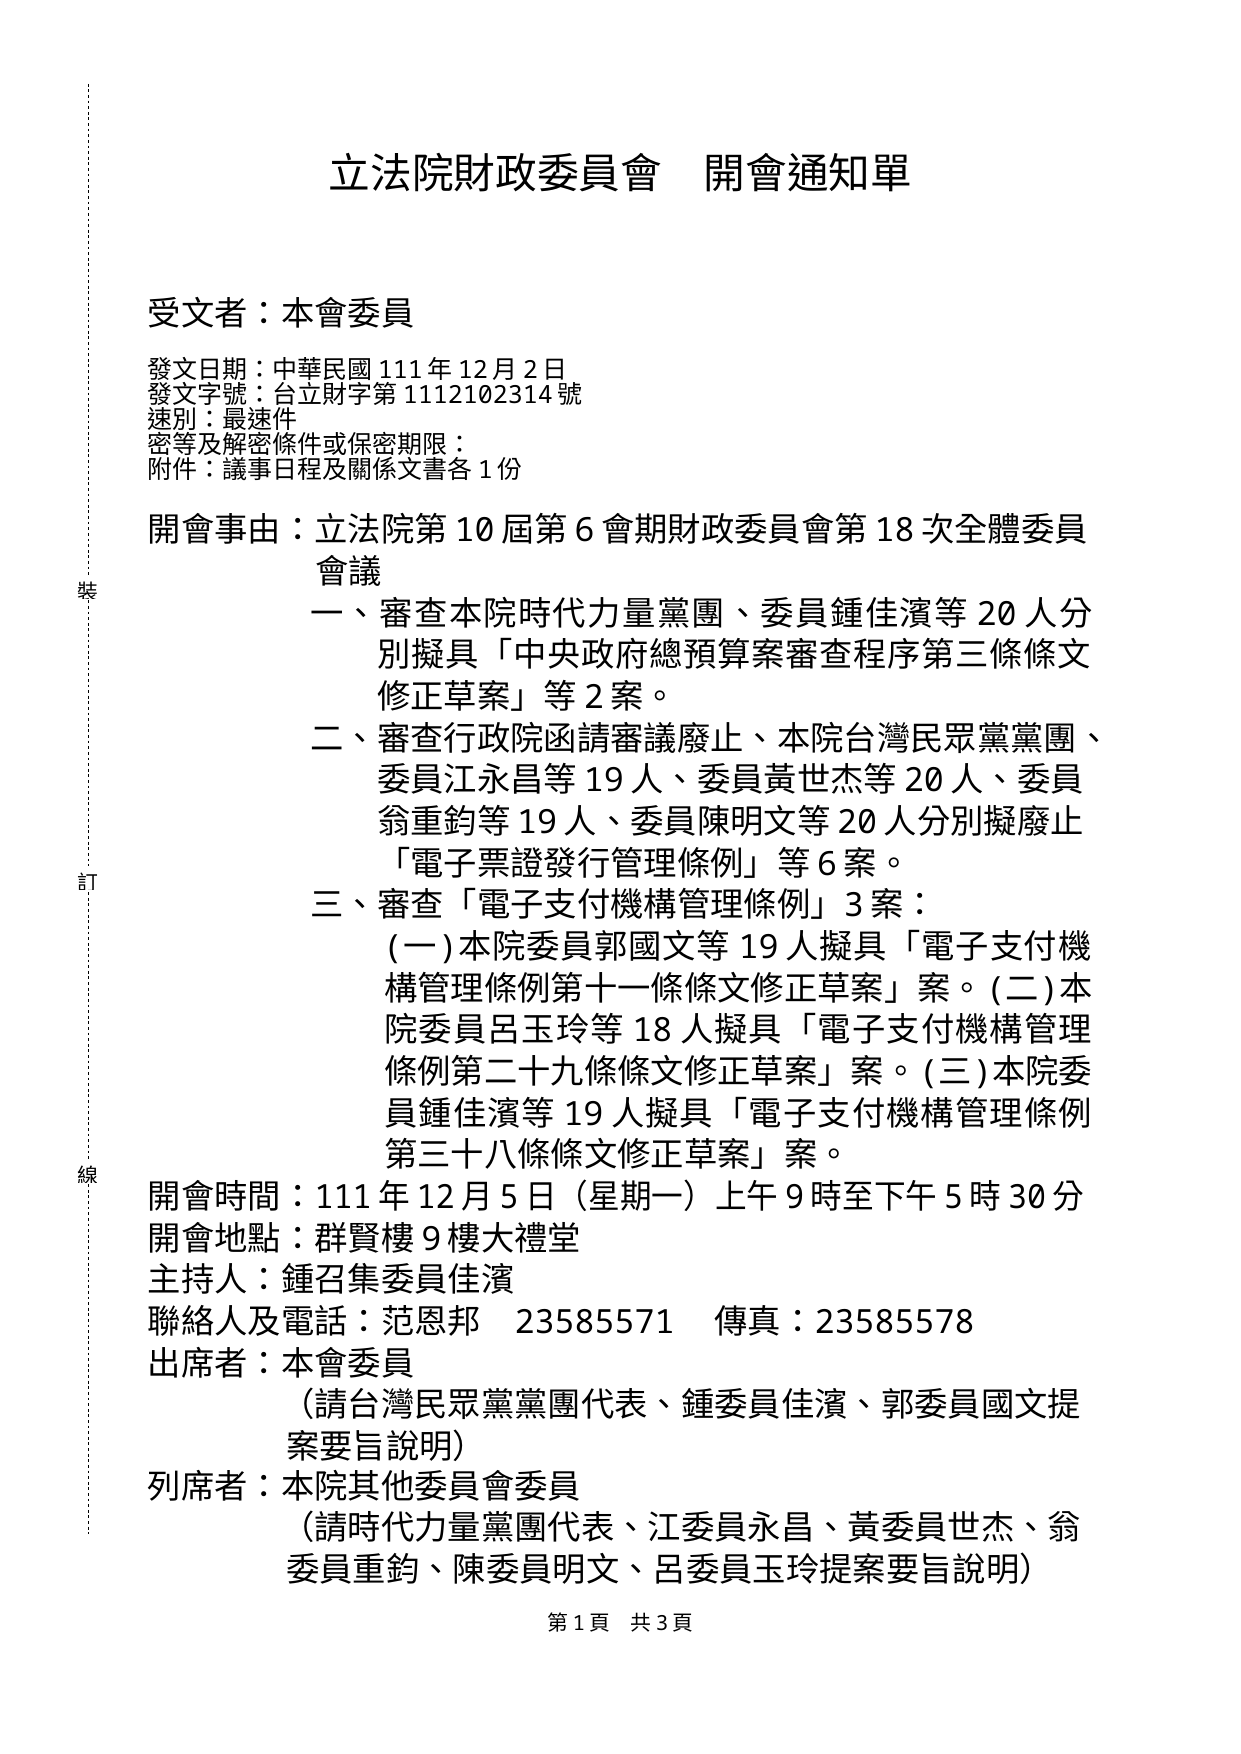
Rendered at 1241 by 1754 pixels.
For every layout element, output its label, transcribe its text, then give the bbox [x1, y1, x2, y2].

text 發文字號：台立財字第1112102314號 [148, 383, 1092, 408]
text 出席者：本會委員 [148, 1342, 1092, 1383]
text 列席者：本院其他委員會委員 [148, 1467, 1092, 1506]
text 聯絡人及電話：范恩邦 23585571 傳真：23585578 [148, 1300, 1092, 1342]
title [810, 64, 1085, 151]
text 開會事由：立法院第10屆第6會期財政委員會第18次全體委員會議 [148, 508, 1092, 592]
title 立法院財政委員會 開會通知單 [148, 158, 1092, 233]
text 主持人：鍾召集委員佳濱 [148, 1258, 1092, 1300]
text 附件：議事日程及關係文書各1份 [148, 458, 1092, 483]
text 三、審查「電子支付機構管理條例」3案： [310, 883, 1092, 925]
text 二、審查行政院函請審議廢止、本院台灣民眾黨黨團、委員江永昌等19人、委員黃世杰等20人、委員翁重鈞等19人、委員陳明文等20人分別擬廢止「電子票證發行管理條例」等6案。 [310, 717, 1092, 883]
text (一)本院委員郭國文等19人擬具「電子支付機構管理條例第十一條條文修正草案」案。(二)本院委員呂玉玲等18人擬具「電子支付機構管理條例第二十九條條文修正草案」案。(三)本院委員鍾佳濱等19人擬具「電子支付機構管理條例第三十八條條文修正草案」案。 [383, 925, 1092, 1175]
text 發文日期：中華民國111年12月2日 [148, 358, 1092, 383]
text 一、審查本院時代力量黨團、委員鍾佳濱等20人分別擬具「中央政府總預算案審查程序第三條條文修正草案」等2案。 [310, 592, 1092, 717]
text （請時代力量黨團代表、江委員永昌、黃委員世杰、翁委員重鈞、陳委員明文、呂委員玉玲提案要旨說明） [281, 1506, 1092, 1589]
text 速別：最速件 [148, 408, 1092, 433]
text 開會地點：群賢樓9樓大禮堂 [148, 1217, 1092, 1258]
text 密等及解密條件或保密期限： [148, 433, 1092, 458]
text 受文者：本會委員 [148, 296, 1092, 333]
text 開會時間：111年12月5日（星期一）上午9時至下午5時30分 [148, 1175, 1092, 1217]
text （請台灣民眾黨黨團代表、鍾委員佳濱、郭委員國文提案要旨說明） [281, 1383, 1092, 1467]
